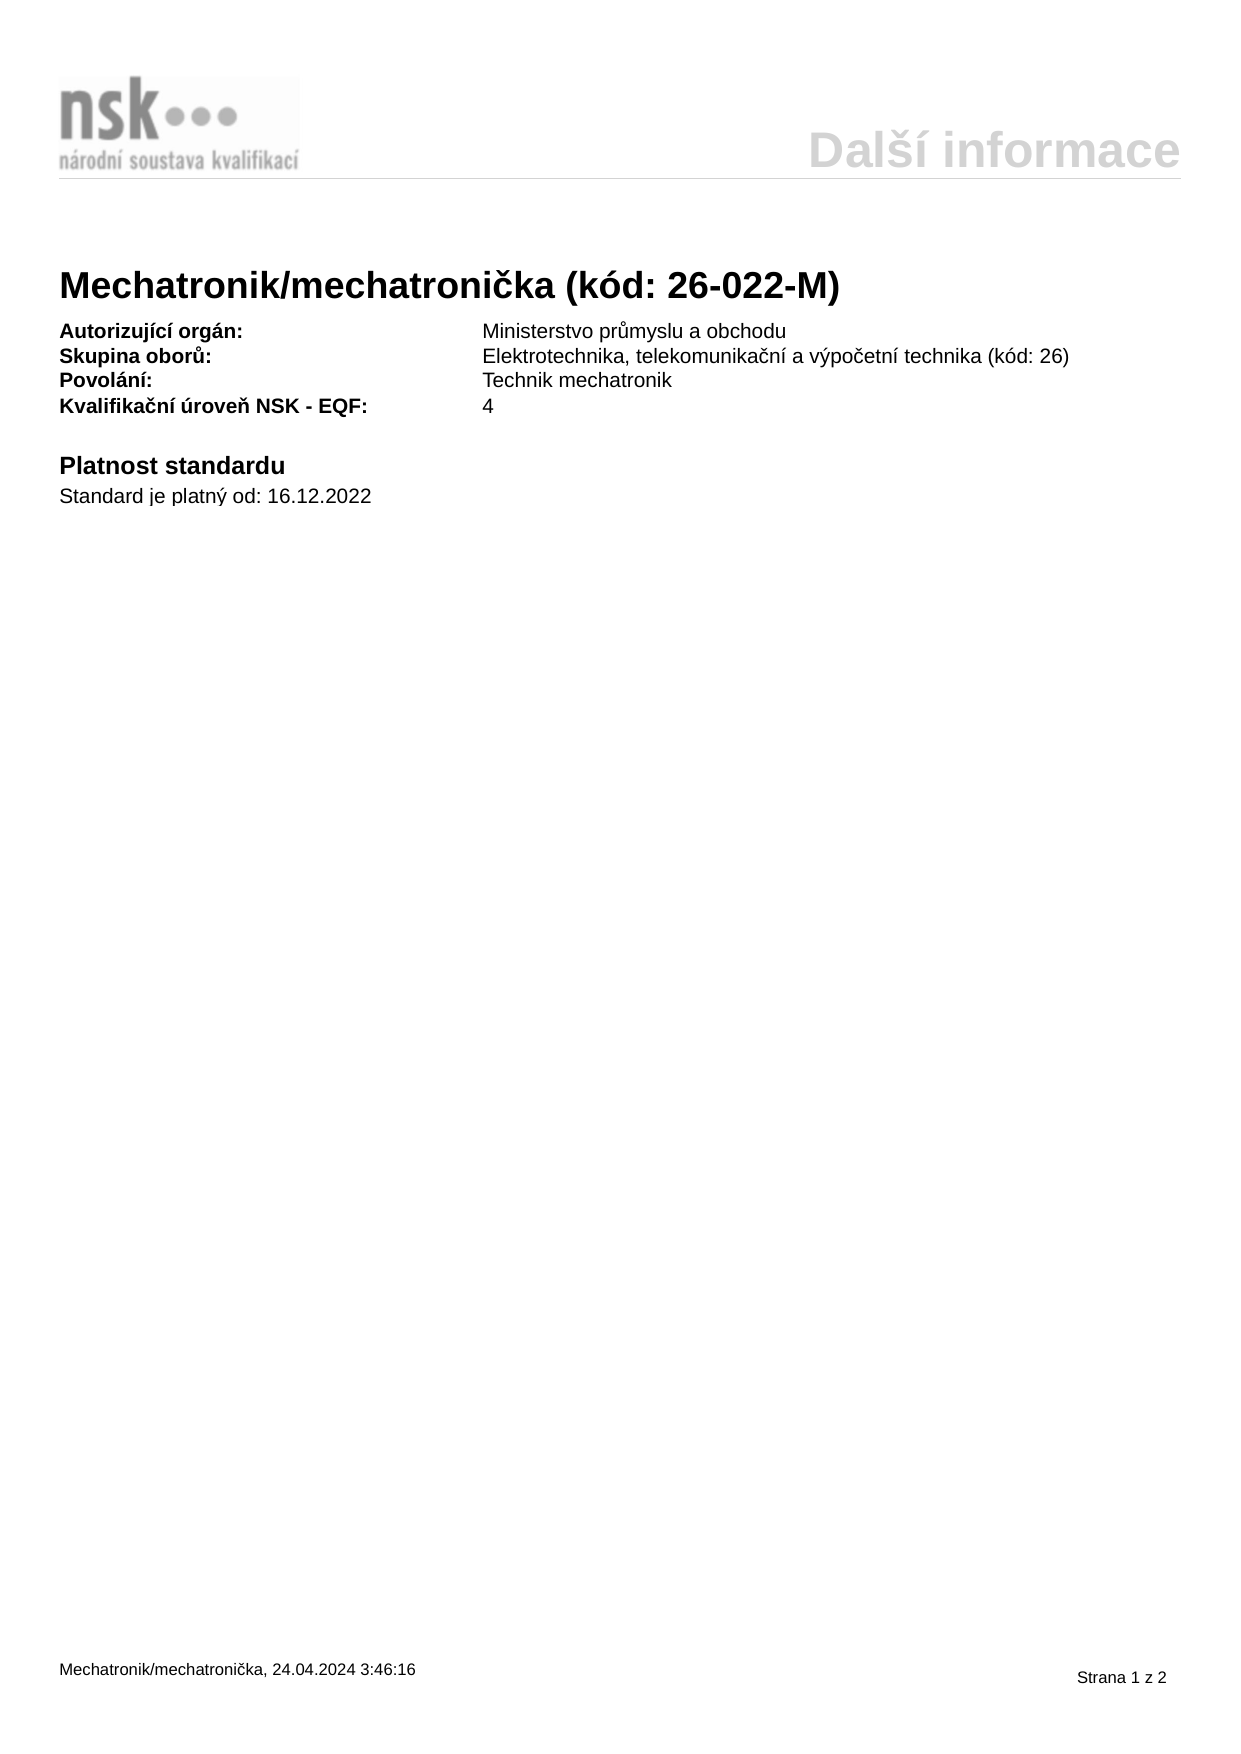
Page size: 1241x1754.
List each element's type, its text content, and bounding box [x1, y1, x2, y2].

table_cell [627, 506, 861, 806]
table_cell [861, 806, 1167, 1106]
table_cell [1167, 418, 1181, 447]
table_cell Autorizující orgán: [59, 319, 482, 343]
table_cell Platnost standardu [59, 448, 1181, 483]
picture [58, 59, 620, 172]
table_cell [482, 1106, 619, 1383]
table_cell [627, 418, 861, 447]
table_cell Skupina oborů: [59, 344, 482, 368]
table_header [620, 59, 627, 172]
table_cell [619, 418, 627, 447]
table_cell [861, 1384, 1167, 1659]
table_cell [861, 196, 1167, 224]
table_cell [1167, 307, 1181, 319]
table_cell [1167, 196, 1181, 224]
table_cell [482, 806, 619, 1106]
table_cell [59, 506, 119, 806]
table_cell [482, 172, 619, 178]
table_cell [482, 418, 619, 447]
table_cell [619, 506, 627, 806]
table_cell [619, 307, 627, 319]
table_header Další informace [627, 59, 1181, 178]
table_cell [119, 418, 482, 447]
table_cell [1167, 1106, 1181, 1383]
table_cell [861, 1106, 1167, 1383]
table_cell [627, 1384, 861, 1659]
table_cell [1167, 806, 1181, 1106]
table_cell [119, 1106, 482, 1383]
table_cell [59, 1384, 119, 1659]
table_cell [1167, 1384, 1181, 1659]
table_cell [59, 172, 119, 178]
table_cell [119, 196, 482, 224]
table_cell [59, 179, 1181, 196]
table_cell Povolání: [59, 368, 482, 392]
table_cell [861, 506, 1167, 806]
table_cell 4 [482, 394, 1181, 417]
table_cell [627, 196, 861, 224]
table_cell [1167, 1660, 1181, 1696]
table_cell [861, 307, 1167, 319]
table_cell [619, 806, 627, 1106]
table_cell Standard je platný od: 16.12.2022 [59, 484, 1181, 506]
table_cell [619, 1384, 627, 1659]
table_cell [119, 172, 482, 178]
table_cell Mechatronik/mechatronička (kód: 26-022-M) [59, 224, 1181, 307]
table_cell [619, 1106, 627, 1383]
table_cell [482, 307, 619, 319]
table_cell [119, 506, 482, 806]
table_cell [482, 196, 619, 224]
table_cell [627, 1106, 861, 1383]
table_cell Technik mechatronik [482, 368, 1181, 393]
table_cell Kvalifikační úroveň NSK - EQF: [59, 394, 482, 417]
table_cell [619, 172, 627, 178]
table_cell [59, 418, 119, 447]
table_cell [59, 307, 119, 319]
table_cell [482, 506, 619, 806]
table_cell [119, 1384, 482, 1659]
table_cell Strana 1 z 2 [861, 1660, 1167, 1696]
table_cell [627, 307, 861, 319]
table_cell [619, 196, 627, 224]
table_cell Ministerstvo průmyslu a obchodu [482, 319, 1181, 344]
table_cell [59, 806, 119, 1106]
table_cell [861, 418, 1167, 447]
table_cell [119, 806, 482, 1106]
table_cell Elektrotechnika, telekomunikační a výpočetní technika (kód: 26) [482, 344, 1181, 368]
table_cell [59, 1106, 119, 1383]
table_cell [59, 196, 119, 224]
table_cell [482, 1384, 619, 1659]
table_cell [1167, 506, 1181, 806]
table_cell [119, 307, 482, 319]
table_cell Mechatronik/mechatronička, 24.04.2024 3:46:16 [59, 1660, 861, 1696]
table_cell [627, 806, 861, 1106]
